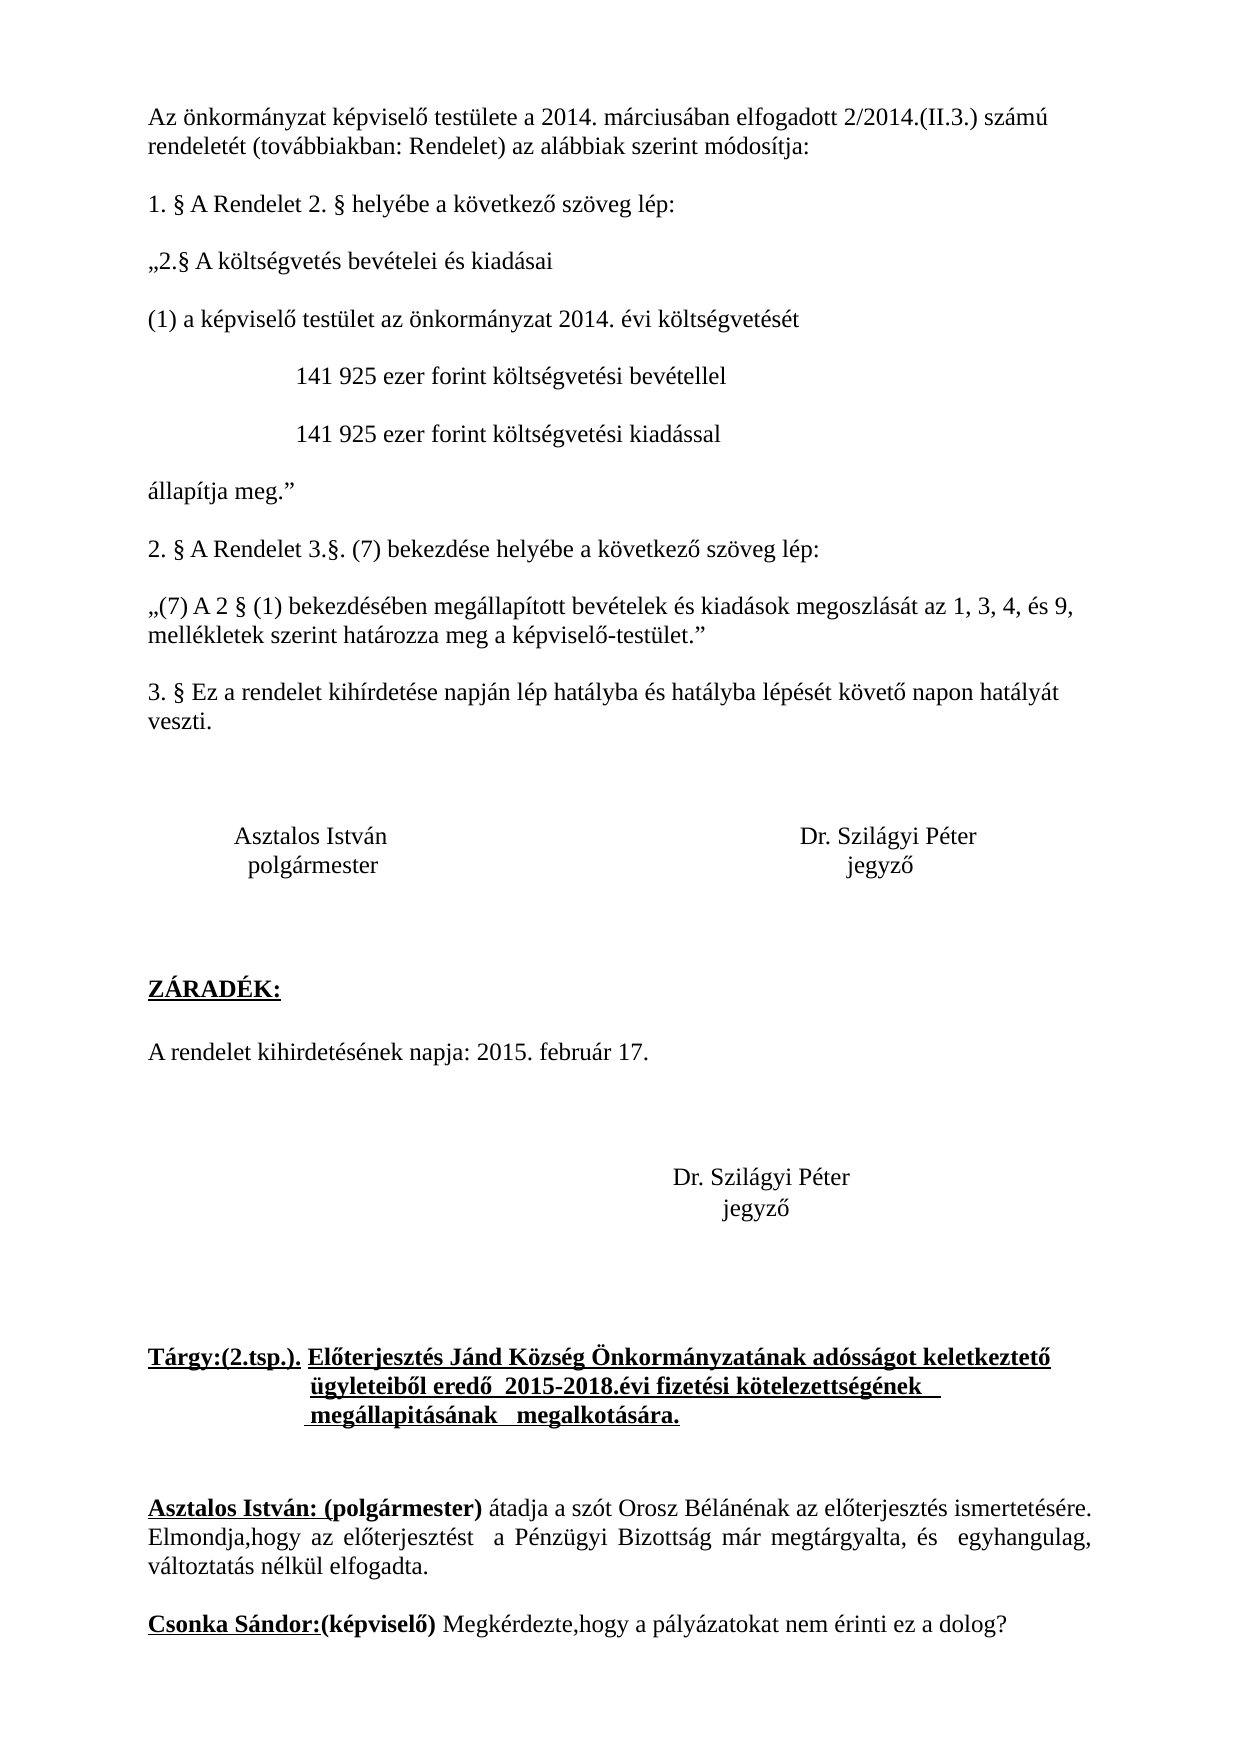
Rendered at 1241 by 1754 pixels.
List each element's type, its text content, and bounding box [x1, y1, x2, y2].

text 3. § Ez a rendelet kihírdetése napján lép hatályba és hatályba lépését követő napon hatályát veszti. [148, 677, 1093, 735]
text Csonka Sándor:(képviselő) Megkérdezte,hogy a pályázatokat nem érinti ez a dolog? [148, 1609, 1093, 1637]
text Asztalos István: (polgármester) átadja a szót Orosz Bélánénak az előterjesztés ismertetésére. [148, 1491, 1093, 1522]
text „2.§ A költségvetés bevételei és kiadásai [148, 246, 1093, 275]
list Dr. Szilágyi Péter [148, 1160, 1093, 1191]
text (1) a képviselő testület az önkormányzat 2014. évi költségvetését [148, 304, 1093, 332]
text 141 925 ezer forint költségvetési kiadással [148, 419, 1093, 447]
text Elmondja,hogy az előterjesztést a Pénzügyi Bizottság már megtárgyalta, és egyhangulag, változtatás nélkül elfogadta. [148, 1522, 1093, 1580]
text megállapitásának megalkotására. [148, 1400, 1093, 1429]
text 2. § A Rendelet 3.§. (7) bekezdése helyébe a következő szöveg lép: [148, 534, 1093, 562]
text állapítja meg.” [148, 476, 1093, 505]
text Az önkormányzat képviselő testülete a 2014. márciusában elfogadott 2/2014.(II.3.) számú [148, 102, 1093, 131]
list A rendelet kihirdetésének napja: 2015. február 17. [148, 1035, 1093, 1066]
text 1. § A Rendelet 2. § helyébe a következő szöveg lép: [148, 189, 1093, 217]
text ügyleteiből eredő 2015-2018.évi fizetési kötelezettségének [148, 1371, 1093, 1400]
text 141 925 ezer forint költségvetési bevétellel [148, 361, 1093, 390]
text Tárgy:(2.tsp.). Előterjesztés Jánd Község Önkormányzatának adósságot keletkeztető [148, 1342, 1093, 1371]
text „(7) A 2 § (1) bekezdésében megállapított bevételek és kiadások megoszlását az 1, 3, 4, és 9, mellékletek szerint határozza meg a képviselő-testület.” [148, 591, 1093, 649]
text polgármester jegyző [148, 850, 1093, 879]
list ZÁRADÉK: [148, 972, 1093, 1004]
text rendeletét (továbbiakban: Rendelet) az alábbiak szerint módosítja: [148, 131, 1093, 160]
list jegyző [148, 1191, 1093, 1222]
text Asztalos István Dr. Szilágyi Péter [148, 821, 1093, 850]
